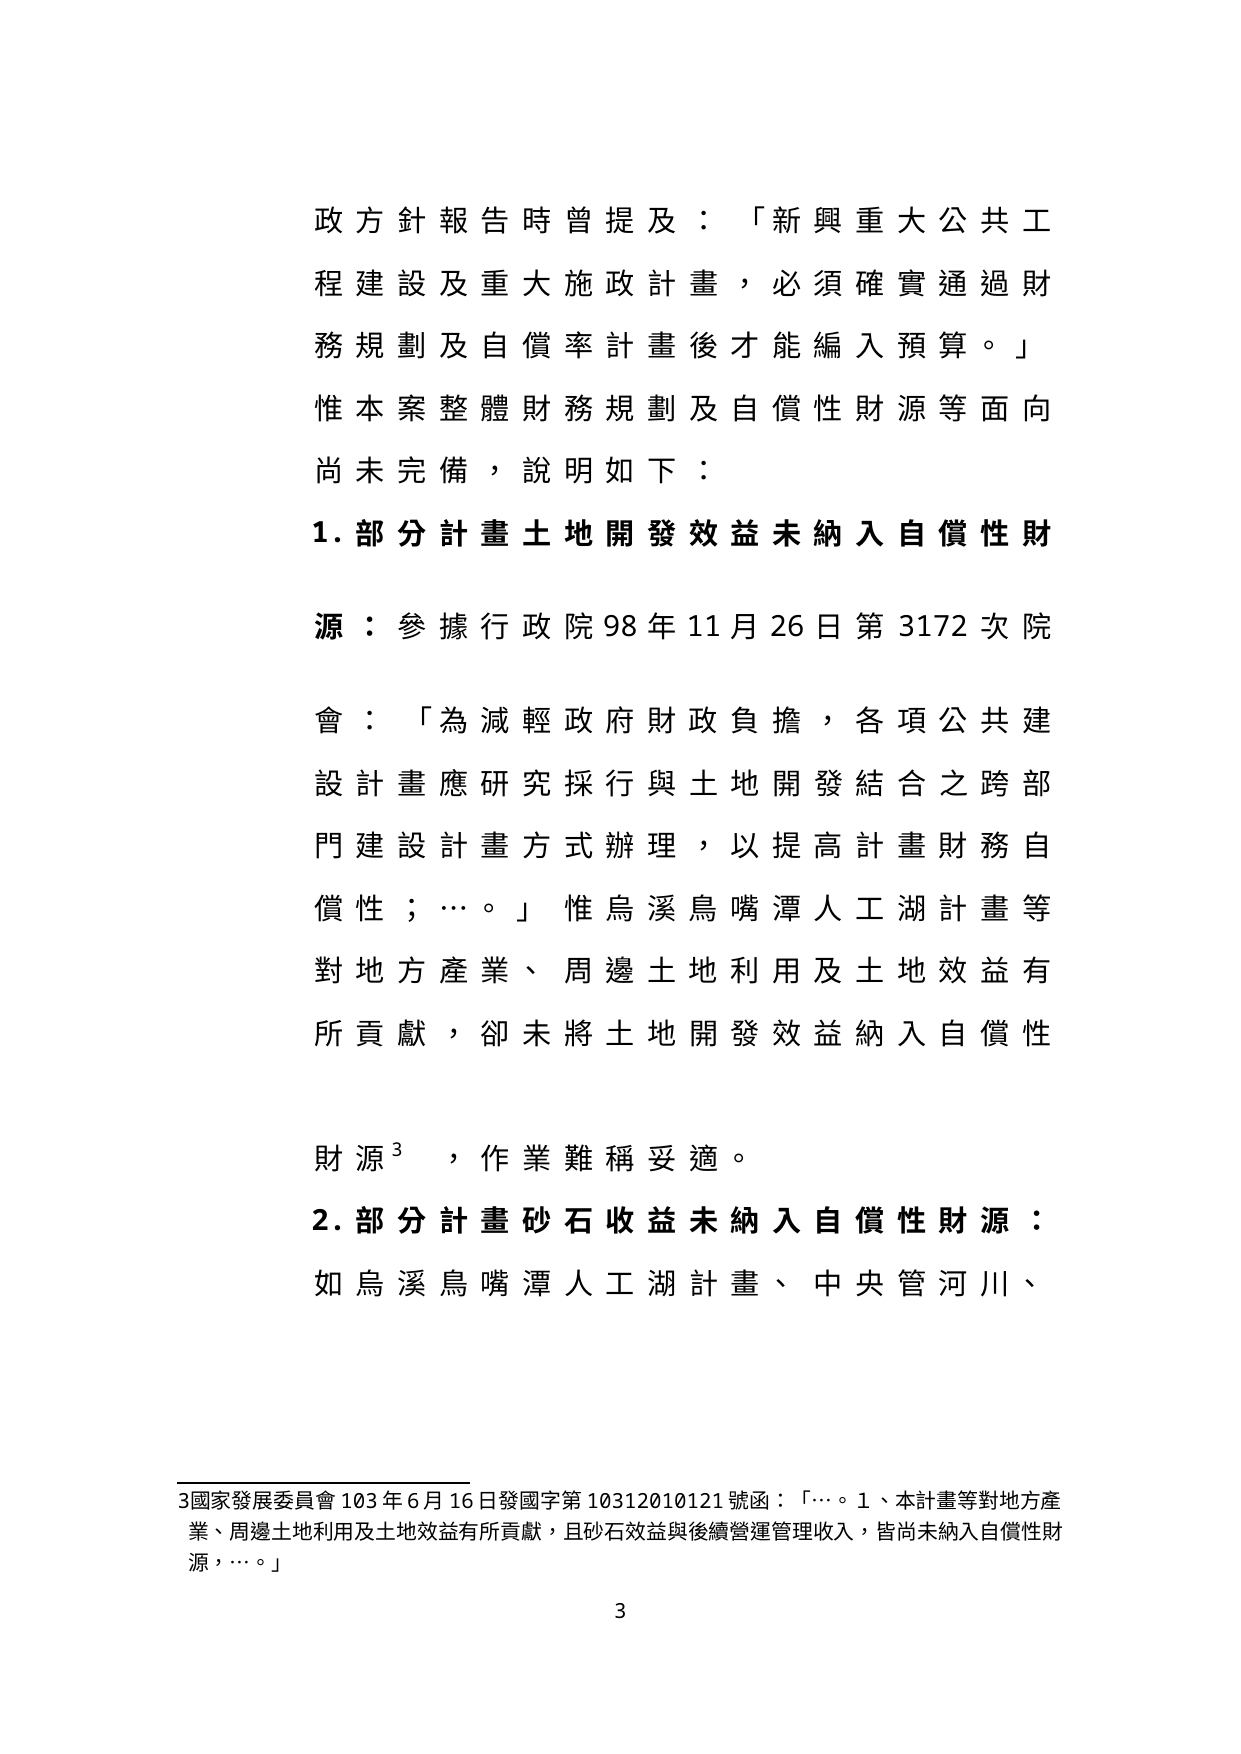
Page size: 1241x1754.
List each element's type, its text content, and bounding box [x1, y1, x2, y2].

text 國家發展委員會103年6月16日發國字第10312010121號函：「…。１、本計畫等對地方產業、周邊土地利用及土地效益有所貢獻，且砂石效益與後續營運管理收入，皆尚未納入自償性財源，…。」 [177, 1483, 1063, 1577]
text 政方針報告時曾提及：「新興重大公共工程建設及重大施政計畫，必須確實通過財務規劃及自償率計畫後才能編入預算。」惟本案整體財務規劃及自償性財源等面向尚未完備，說明如下： [271, 177, 1058, 490]
text 2.部分計畫砂石收益未納入自償性財源：如烏溪鳥嘴潭人工湖計畫、中央管河川、區域排水及一般性海堤整體改善計畫等，未將採取砂石收益(含土石方活化再利用效益)納入自償性財源，並合理評估計畫自償率，作業難稱允當。 [271, 1177, 1058, 1302]
text 1.部分計畫土地開發效益未納入自償性財源：參據行政院98年11月26日第3172次院會：「為減輕政府財政負擔，各項公共建設計畫應研究採行與土地開發結合之跨部門建設計畫方式辦理，以提高計畫財務自償性；…。」惟烏溪鳥嘴潭人工湖計畫等對地方產業、周邊土地利用及土地效益有所貢獻，卻未將土地開發效益納入自償性財源，作業難稱妥適。 [271, 490, 1058, 1177]
